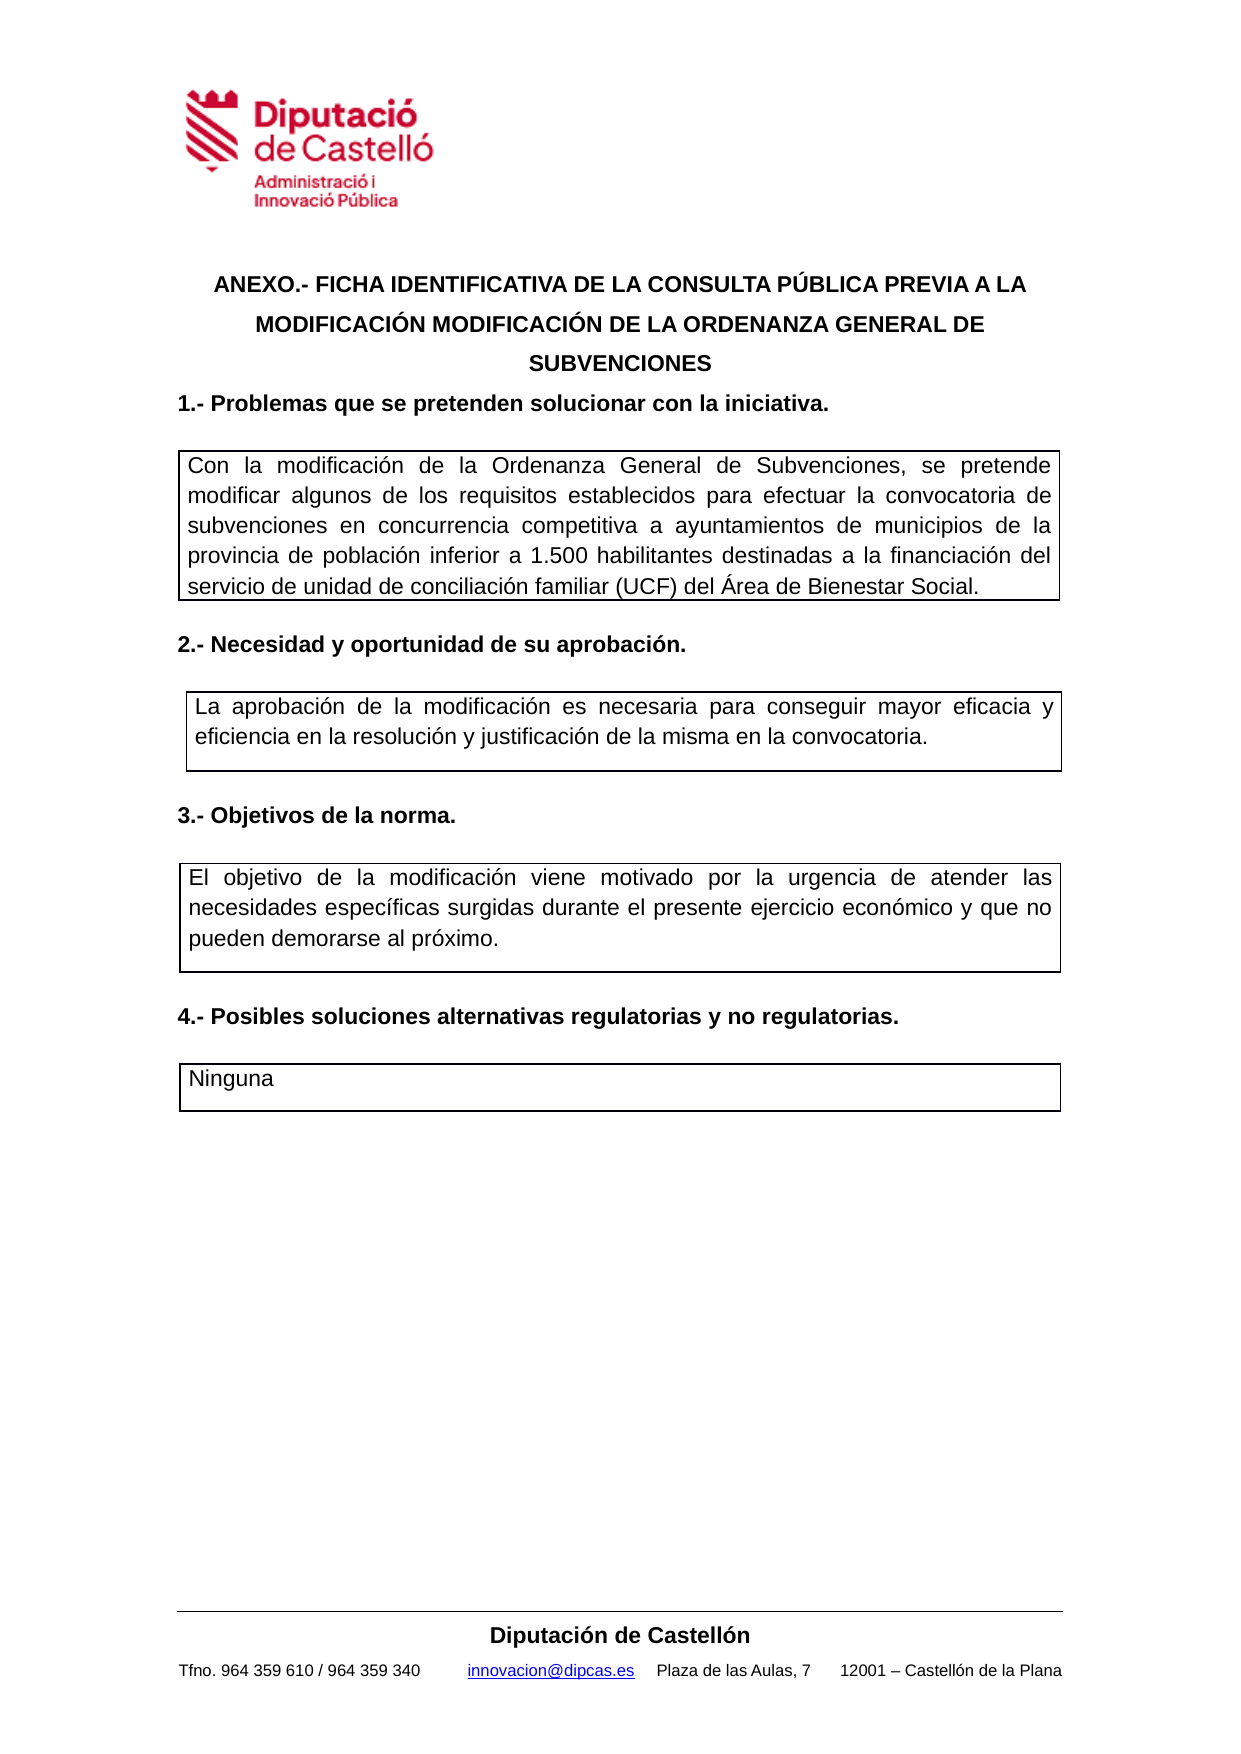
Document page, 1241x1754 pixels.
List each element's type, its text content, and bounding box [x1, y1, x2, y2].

table_header Con la modificación de la Ordenanza General de Subvenciones, se pretende modificar algunos de los requisitos establecidos para efectuar la convocatoria de subvenciones en concurrencia competitiva a ayuntamientos de municipios de la provincia de población inferior a 1.500 habilitantes destinadas a la financiación del servicio de unidad de conciliación familiar (UCF) del Área de Bienestar Social. [180, 452, 1059, 599]
text 4.- Posibles soluciones alternativas regulatorias y no regulatorias. [177, 1003, 1063, 1029]
text 1.- Problemas que se pretenden solucionar con la iniciativa. [177, 390, 1063, 416]
text 3.- Objetivos de la norma. [177, 802, 1063, 828]
table_header La aprobación de la modificación es necesaria para conseguir mayor eficacia y eficiencia en la resolución y justificación de la misma en la convocatoria. [187, 693, 1061, 770]
table_header Ninguna [181, 1065, 1060, 1110]
picture [180, 80, 445, 221]
text 2.- Necesidad y oportunidad de su aprobación. [177, 631, 1063, 657]
text ANEXO.- FICHA IDENTIFICATIVA DE LA CONSULTA PÚBLICA PREVIA A LA MODIFICACIÓN MODIFICACIÓN DE LA ORDENANZA GENERAL DE SUBVENCIONES [177, 271, 1063, 377]
table_header El objetivo de la modificación viene motivado por la urgencia de atender las necesidades específicas surgidas durante el presente ejercicio económico y que no pueden demorarse al próximo. [181, 864, 1060, 971]
